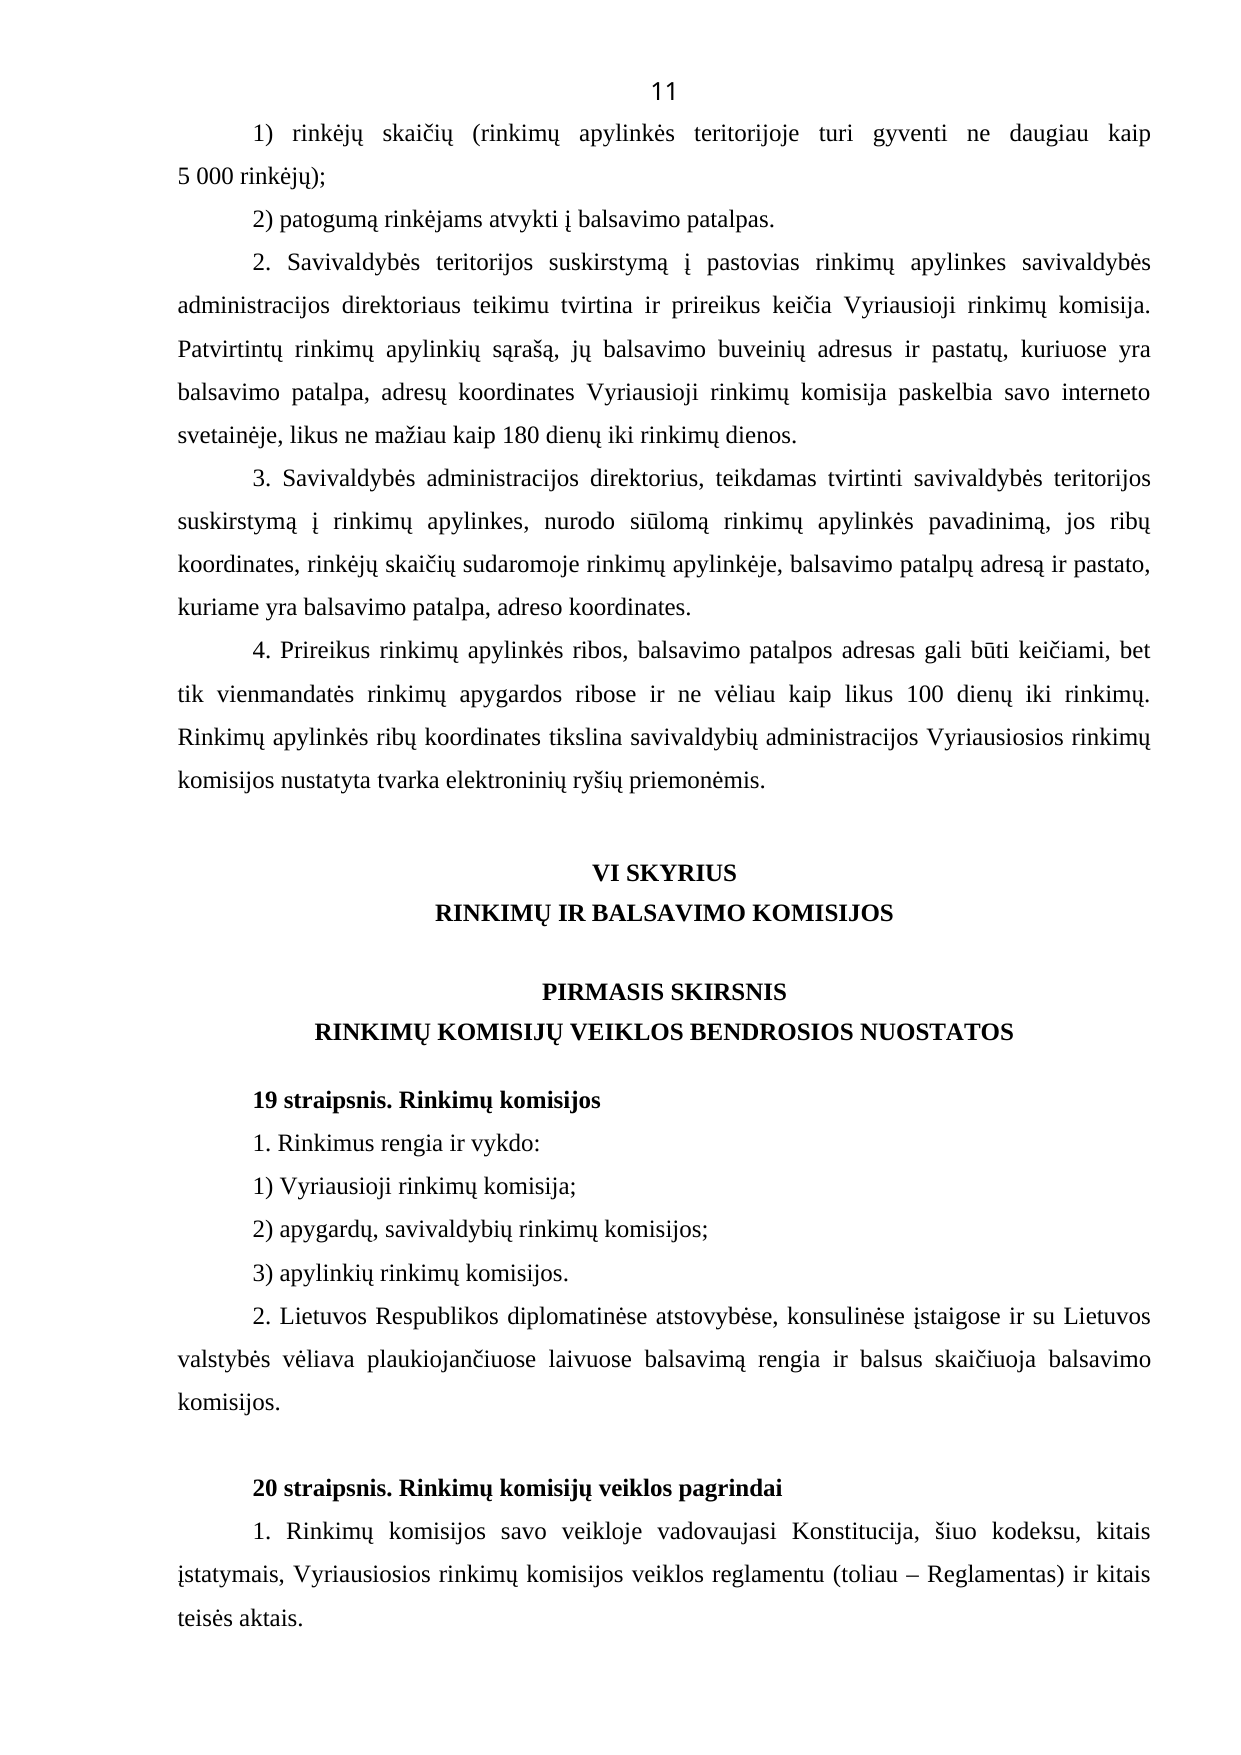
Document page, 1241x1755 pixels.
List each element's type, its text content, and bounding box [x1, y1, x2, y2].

text 2) patogumą rinkėjams atvykti į balsavimo patalpas. [177, 204, 1152, 233]
text 19 straipsnis. Rinkimų komisijos [177, 1085, 1152, 1114]
text 1) Vyriausioji rinkimų komisija; [177, 1171, 1152, 1200]
text 1. Rinkimų komisijos savo veikloje vadovaujasi Konstitucija, šiuo kodeksu, kitais įstatymais, Vyriausiosios rinkimų komisijos veiklos reglamentu (toliau – Reglamentas) ir kitais teisės aktais. [177, 1516, 1152, 1631]
text 2. Savivaldybės teritorijos suskirstymą į pastovias rinkimų apylinkes savivaldybės administracijos direktoriaus teikimu tvirtina ir prireikus keičia Vyriausioji rinkimų komisija. Patvirtintų rinkimų apylinkių sąrašą, jų balsavimo buveinių adresus ir pastatų, kuriuose yra balsavimo patalpa, adresų koordinates Vyriausioji rinkimų komisija paskelbia savo interneto svetainėje, likus ne mažiau kaip 180 dienų iki rinkimų dienos. [177, 247, 1152, 449]
text 2. Lietuvos Respublikos diplomatinėse atstovybėse, konsulinėse įstaigose ir su Lietuvos valstybės vėliava plaukiojančiuose laivuose balsavimą rengia ir balsus skaičiuoja balsavimo komisijos. [177, 1301, 1152, 1416]
text 1. Rinkimus rengia ir vykdo: [177, 1128, 1152, 1157]
text RINKIMŲ KOMISIJŲ VEIKLOS BENDROSIOS NUOSTATOS [177, 1006, 1152, 1046]
text 3) apylinkių rinkimų komisijos. [177, 1258, 1152, 1286]
text 3. Savivaldybės administracijos direktorius, teikdamas tvirtinti savivaldybės teritorijos suskirstymą į rinkimų apylinkes, nurodo siūlomą rinkimų apylinkės pavadinimą, jos ribų koordinates, rinkėjų skaičių sudaromoje rinkimų apylinkėje, balsavimo patalpų adresą ir pastato, kuriame yra balsavimo patalpa, adreso koordinates. [177, 463, 1152, 621]
text VI SKYRIUS [177, 848, 1152, 887]
text 2) apygardų, savivaldybių rinkimų komisijos; [177, 1214, 1152, 1243]
text PIRMASIS SKIRSNIS [177, 966, 1152, 1006]
text RINKIMŲ IR BALSAVIMO KOMISIJOS [177, 887, 1152, 927]
text 1) rinkėjų skaičių (rinkimų apylinkės teritorijoje turi gyventi ne daugiau kaip 5 000 rinkėjų); [177, 118, 1152, 190]
text 4. Prireikus rinkimų apylinkės ribos, balsavimo patalpos adresas gali būti keičiami, bet tik vienmandatės rinkimų apygardos ribose ir ne vėliau kaip likus 100 dienų iki rinkimų. Rinkimų apylinkės ribų koordinates tikslina savivaldybių administracijos Vyriausiosios rinkimų komisijos nustatyta tvarka elektroninių ryšių priemonėmis. [177, 636, 1152, 794]
text 20 straipsnis. Rinkimų komisijų veiklos pagrindai [177, 1473, 1152, 1502]
